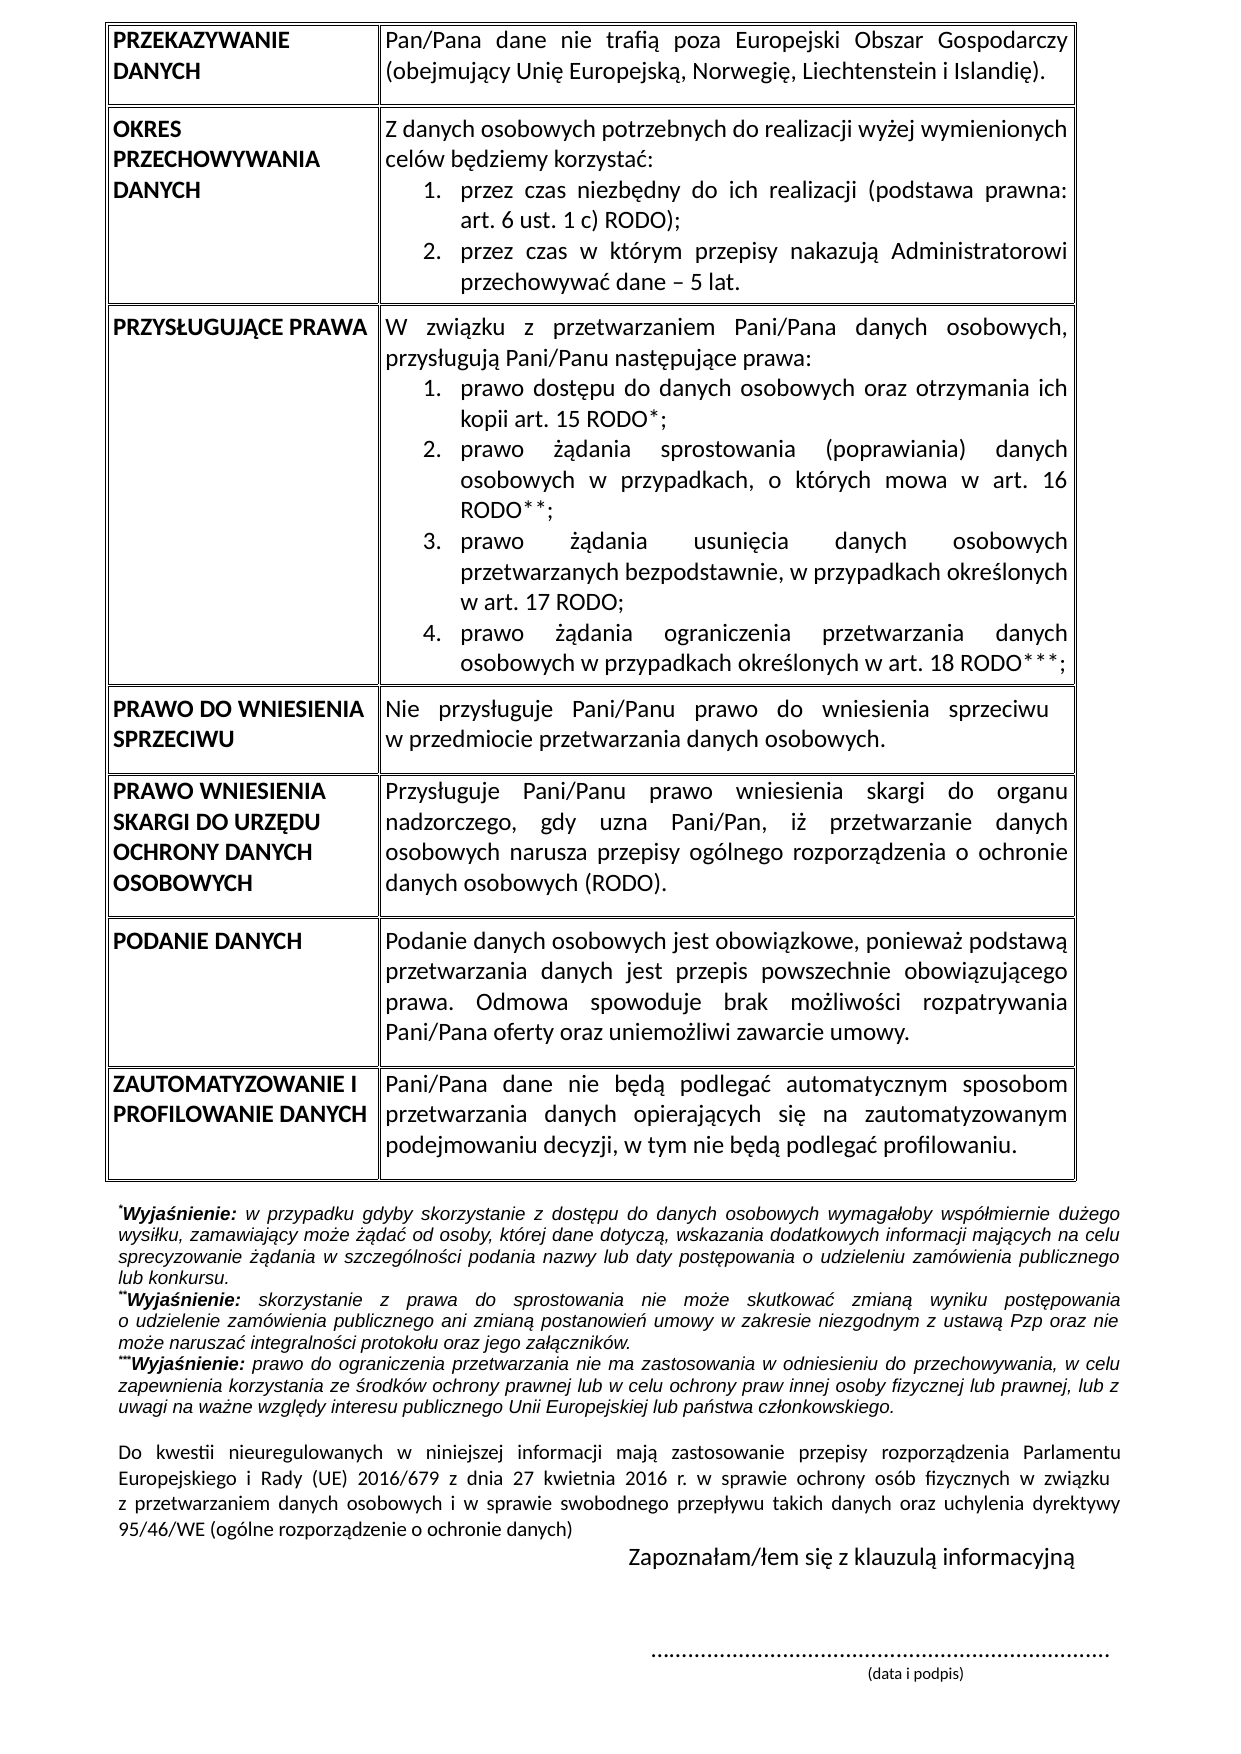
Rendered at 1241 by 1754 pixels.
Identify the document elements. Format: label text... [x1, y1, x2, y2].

table_cell PRAWO WNIESIENIA SKARGI DO URZĘDU OCHRONY DANYCH OSOBOWYCH [109, 776, 378, 916]
text *Wyjaśnienie: w przypadku gdyby skorzystanie z dostępu do danych osobowych wymagałoby współmiernie dużego wysiłku, zamawiający może żądać od osoby, której dane dotyczą, wskazania dodatkowych informacji mających na celu sprecyzowanie żądania w szczególności podania nazwy lub daty postępowania o udzieleniu zamówienia publicznego lub konkursu. [118, 1202, 1122, 1288]
table_cell Z danych osobowych potrzebnych do realizacji wyżej wymienionych celów będziemy korzystać: przez czas niezbędny do ich realizacji (podstawa prawna: art. 6 ust. 1 c) RODO); przez czas w którym przepisy nakazują Administratorowi przechowywać dane – 5 lat. [381, 108, 1074, 303]
table_cell Nie przysługuje Pani/Panu prawo do wniesienia sprzeciwu w przedmiocie przetwarzania danych osobowych. [381, 687, 1074, 773]
table_cell Pan/Pana dane nie trafią poza Europejski Obszar Gospodarczy (obejmujący Unię Europejską, Norwegię, Liechtenstein i Islandię). [381, 26, 1074, 104]
table_cell Podanie danych osobowych jest obowiązkowe, ponieważ podstawą przetwarzania danych jest przepis powszechnie obowiązującego prawa. Odmowa spowoduje brak możliwości rozpatrywania Pani/Pana oferty oraz uniemożliwi zawarcie umowy. [381, 919, 1074, 1066]
table_cell W związku z przetwarzaniem Pani/Pana danych osobowych, przysługują Pani/Panu następujące prawa: prawo dostępu do danych osobowych oraz otrzymania ich kopii art. 15 RODO*; prawo żądania sprostowania (poprawiania) danych osobowych w przypadkach, o których mowa w art. 16 RODO**; prawo żądania usunięcia danych osobowych przetwarzanych bezpodstawnie, w przypadkach określonych w art. 17 RODO; prawo żądania ograniczenia przetwarzania danych osobowych w przypadkach określonych w art. 18 RODO***; [381, 306, 1074, 684]
table_cell OKRES PRZECHOWYWANIA DANYCH [109, 108, 378, 303]
table_cell Pani/Pana dane nie będą podlegać automatycznym sposobom przetwarzania danych opierających się na zautomatyzowanym podejmowaniu decyzji, w tym nie będą podlegać profilowaniu. [381, 1069, 1074, 1178]
text ***Wyjaśnienie: prawo do ograniczenia przetwarzania nie ma zastosowania w odniesieniu do przechowywania, w celu zapewnienia korzystania ze środków ochrony prawnej lub w celu ochrony praw innej osoby fizycznej lub prawnej, lub z uwagi na ważne względy interesu publicznego Unii Europejskiej lub państwa członkowskiego. [118, 1353, 1122, 1418]
text (data i podpis) [118, 1663, 1122, 1683]
table_cell Przysługuje Pani/Panu prawo wniesienia skargi do organu nadzorczego, gdy uzna Pani/Pan, iż przetwarzanie danych osobowych narusza przepisy ogólnego rozporządzenia o ochronie danych osobowych (RODO). [381, 776, 1074, 916]
text **Wyjaśnienie: skorzystanie z prawa do sprostowania nie może skutkować zmianą wyniku postępowania o udzielenie zamówienia publicznego ani zmianą postanowień umowy w zakresie niezgodnym z ustawą Pzp oraz nie może naruszać integralności protokołu oraz jego załączników. [118, 1288, 1122, 1353]
text Do kwestii nieuregulowanych w niniejszej informacji mają zastosowanie przepisy rozporządzenia Parlamentu Europejskiego i Rady (UE) 2016/679 z dnia 27 kwietnia 2016 r. w sprawie ochrony osób fizycznych w związku z przetwarzaniem danych osobowych i w sprawie swobodnego przepływu takich danych oraz uchylenia dyrektywy 95/46/WE (ogólne rozporządzenie o ochronie danych) [118, 1439, 1122, 1541]
table_cell PRAWO DO WNIESIENIA SPRZECIWU [109, 687, 378, 773]
text Zapoznałam/łem się z klauzulą informacyjną [561, 1541, 1122, 1572]
text …...................................................................... [118, 1633, 1122, 1663]
table_cell PRZEKAZYWANIE DANYCH [109, 26, 378, 104]
table_cell ZAUTOMATYZOWANIE I PROFILOWANIE DANYCH [109, 1069, 378, 1178]
table_cell PRZYSŁUGUJĄCE PRAWA [109, 306, 378, 684]
table_cell PODANIE DANYCH [109, 919, 378, 1066]
